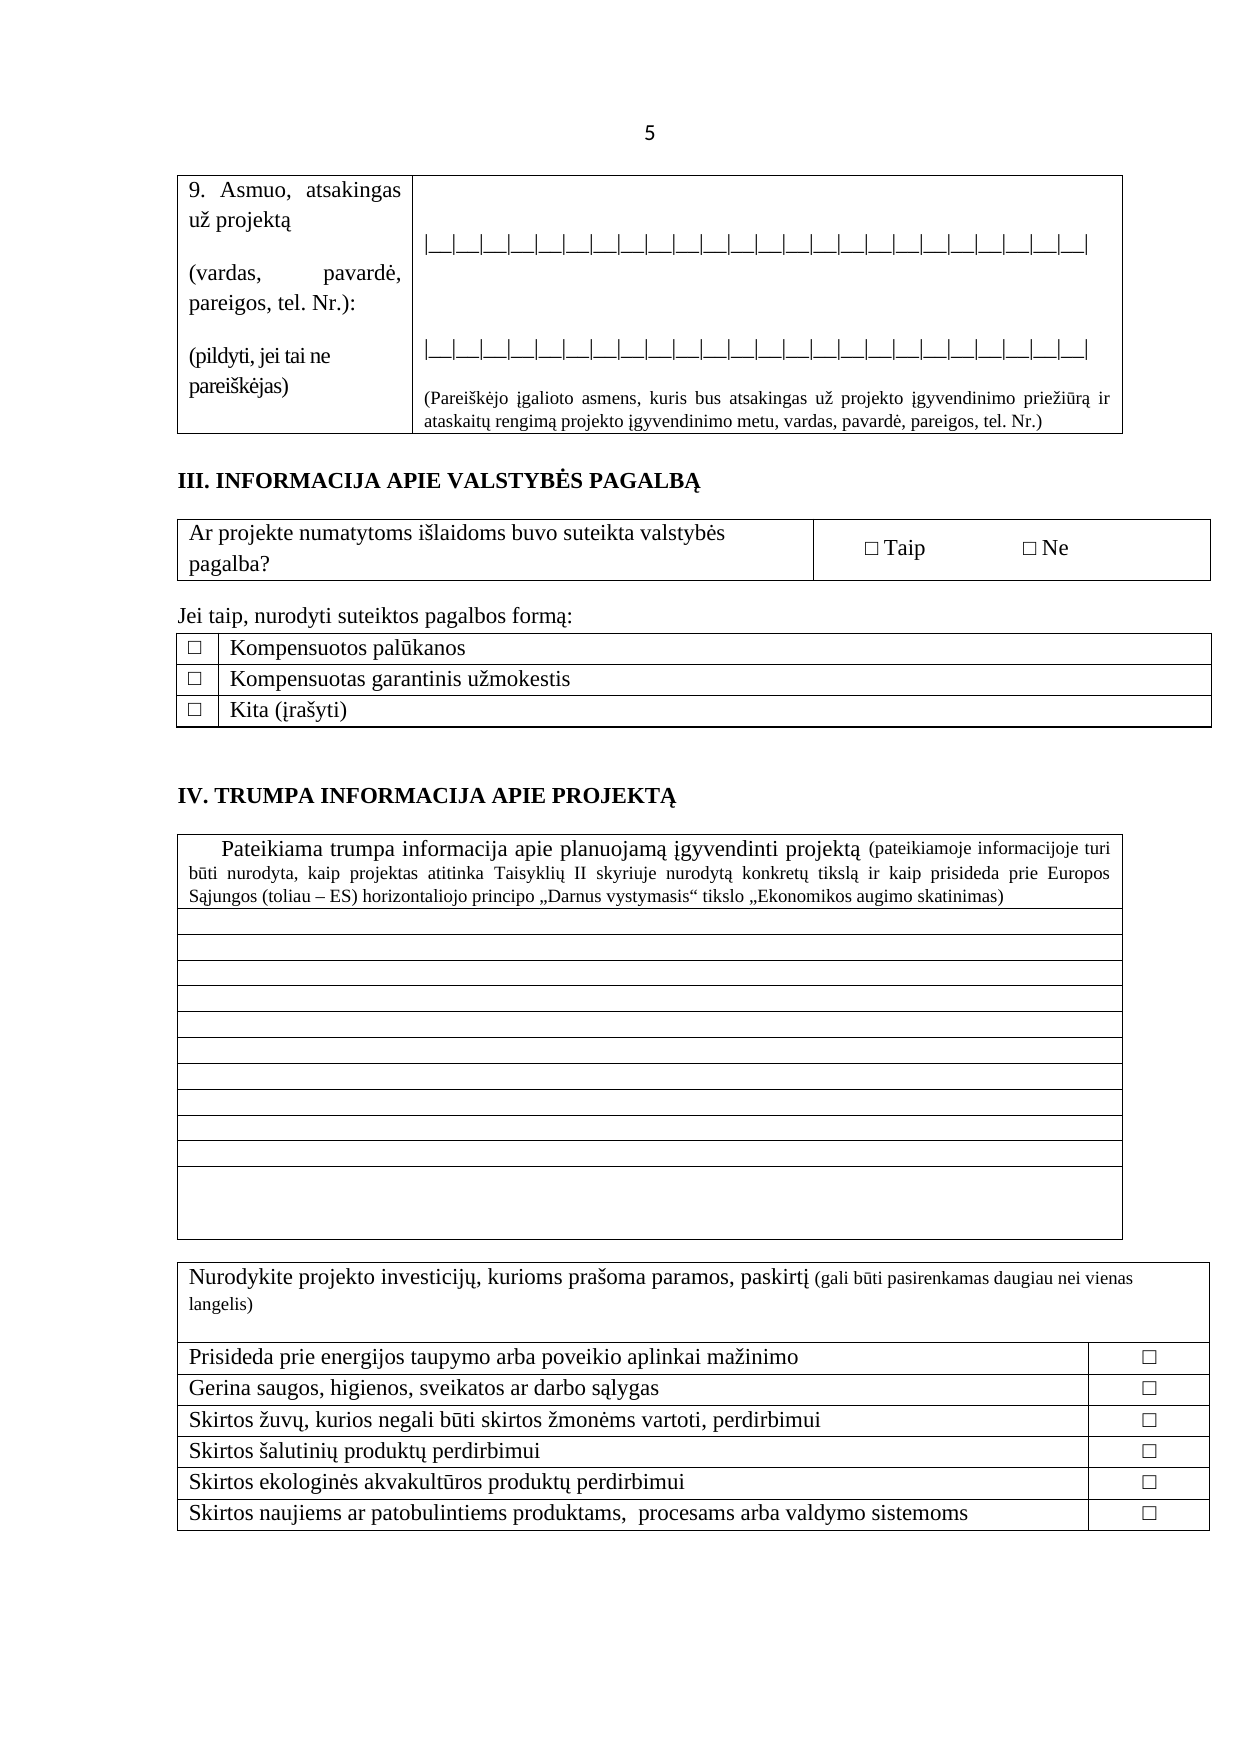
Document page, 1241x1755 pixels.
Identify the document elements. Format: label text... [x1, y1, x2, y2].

table_cell □ [1089, 1406, 1209, 1436]
table_cell □ [1089, 1375, 1209, 1405]
table_header □ Taip □ Ne [814, 520, 1210, 580]
table_cell [178, 986, 1122, 1011]
text IV. TRUMPA INFORMACIJA APIE PROJEKTĄ [177, 782, 1122, 808]
table_cell Skirtos naujiems ar patobulintiems produktams, procesams arba valdymo sistemoms [178, 1500, 1088, 1530]
table_cell 9. Asmuo, atsakingas už projektą (vardas, pavardė, pareigos, tel. Nr.): (pildyti, jei tai ne pareiškėjas) [178, 176, 412, 433]
table_header Pateikiama trumpa informacija apie planuojamą įgyvendinti projektą (pateikiamoje informacijoje turi būti nurodyta, kaip projektas atitinka Taisyklių II skyriuje nurodytą konkretų tikslą ir kaip prisideda prie Europos Sąjungos (toliau – ES) horizontaliojo principo „Darnus vystymasis“ tikslo „Ekonomikos augimo skatinimas) [178, 835, 1122, 908]
table_cell □ [1089, 1343, 1209, 1373]
table_header □ [177, 634, 218, 664]
table_cell Kita (įrašyti) [219, 696, 1211, 726]
table_cell □ [177, 696, 218, 726]
table_cell [178, 961, 1122, 985]
table_cell [178, 1038, 1122, 1063]
table_cell Gerina saugos, higienos, sveikatos ar darbo sąlygas [178, 1375, 1088, 1405]
table_cell [178, 1167, 1122, 1239]
table_cell Prisideda prie energijos taupymo arba poveikio aplinkai mažinimo [178, 1343, 1088, 1373]
table_cell [178, 1116, 1122, 1140]
table_cell [178, 1064, 1122, 1089]
table_cell Skirtos šalutinių produktų perdirbimui [178, 1437, 1088, 1467]
table_cell Kompensuotas garantinis užmokestis [219, 665, 1211, 695]
text Jei taip, nurodyti suteiktos pagalbos formą: [177, 602, 1122, 629]
table_cell Skirtos ekologinės akvakultūros produktų perdirbimui [178, 1468, 1088, 1498]
text III. INFORMACIJA APIE VALSTYBĖS PAGALBĄ [177, 467, 1122, 493]
table_header Ar projekte numatytoms išlaidoms buvo suteikta valstybės pagalba? [178, 520, 813, 580]
table_cell □ [1089, 1500, 1209, 1530]
table_cell □ [1089, 1437, 1209, 1467]
table_cell Skirtos žuvų, kurios negali būti skirtos žmonėms vartoti, perdirbimui [178, 1406, 1088, 1436]
table_header Kompensuotos palūkanos [219, 634, 1211, 664]
table_cell [178, 1012, 1122, 1037]
table_header Nurodykite projekto investicijų, kurioms prašoma paramos, paskirtį (gali būti pasirenkamas daugiau nei vienas langelis) [178, 1263, 1209, 1342]
table_cell [178, 1141, 1122, 1166]
table_cell [178, 909, 1122, 934]
table_cell [178, 935, 1122, 959]
table_cell |__|__|__|__|__|__|__|__|__|__|__|__|__|__|__|__|__|__|__|__|__|__|__|__| |__|__|__|__|__|__|__|__|__|__|__|__|__|__|__|__|__|__|__|__|__|__|__|__| (Pareiškėjo įgalioto asmens, kuris bus atsakingas už projekto įgyvendinimo priežiūrą ir ataskaitų rengimą projekto įgyvendinimo metu, vardas, pavardė, pareigos, tel. Nr.) [413, 176, 1122, 433]
table_cell [178, 1090, 1122, 1114]
table_cell □ [177, 665, 218, 695]
table_cell □ [1089, 1468, 1209, 1498]
